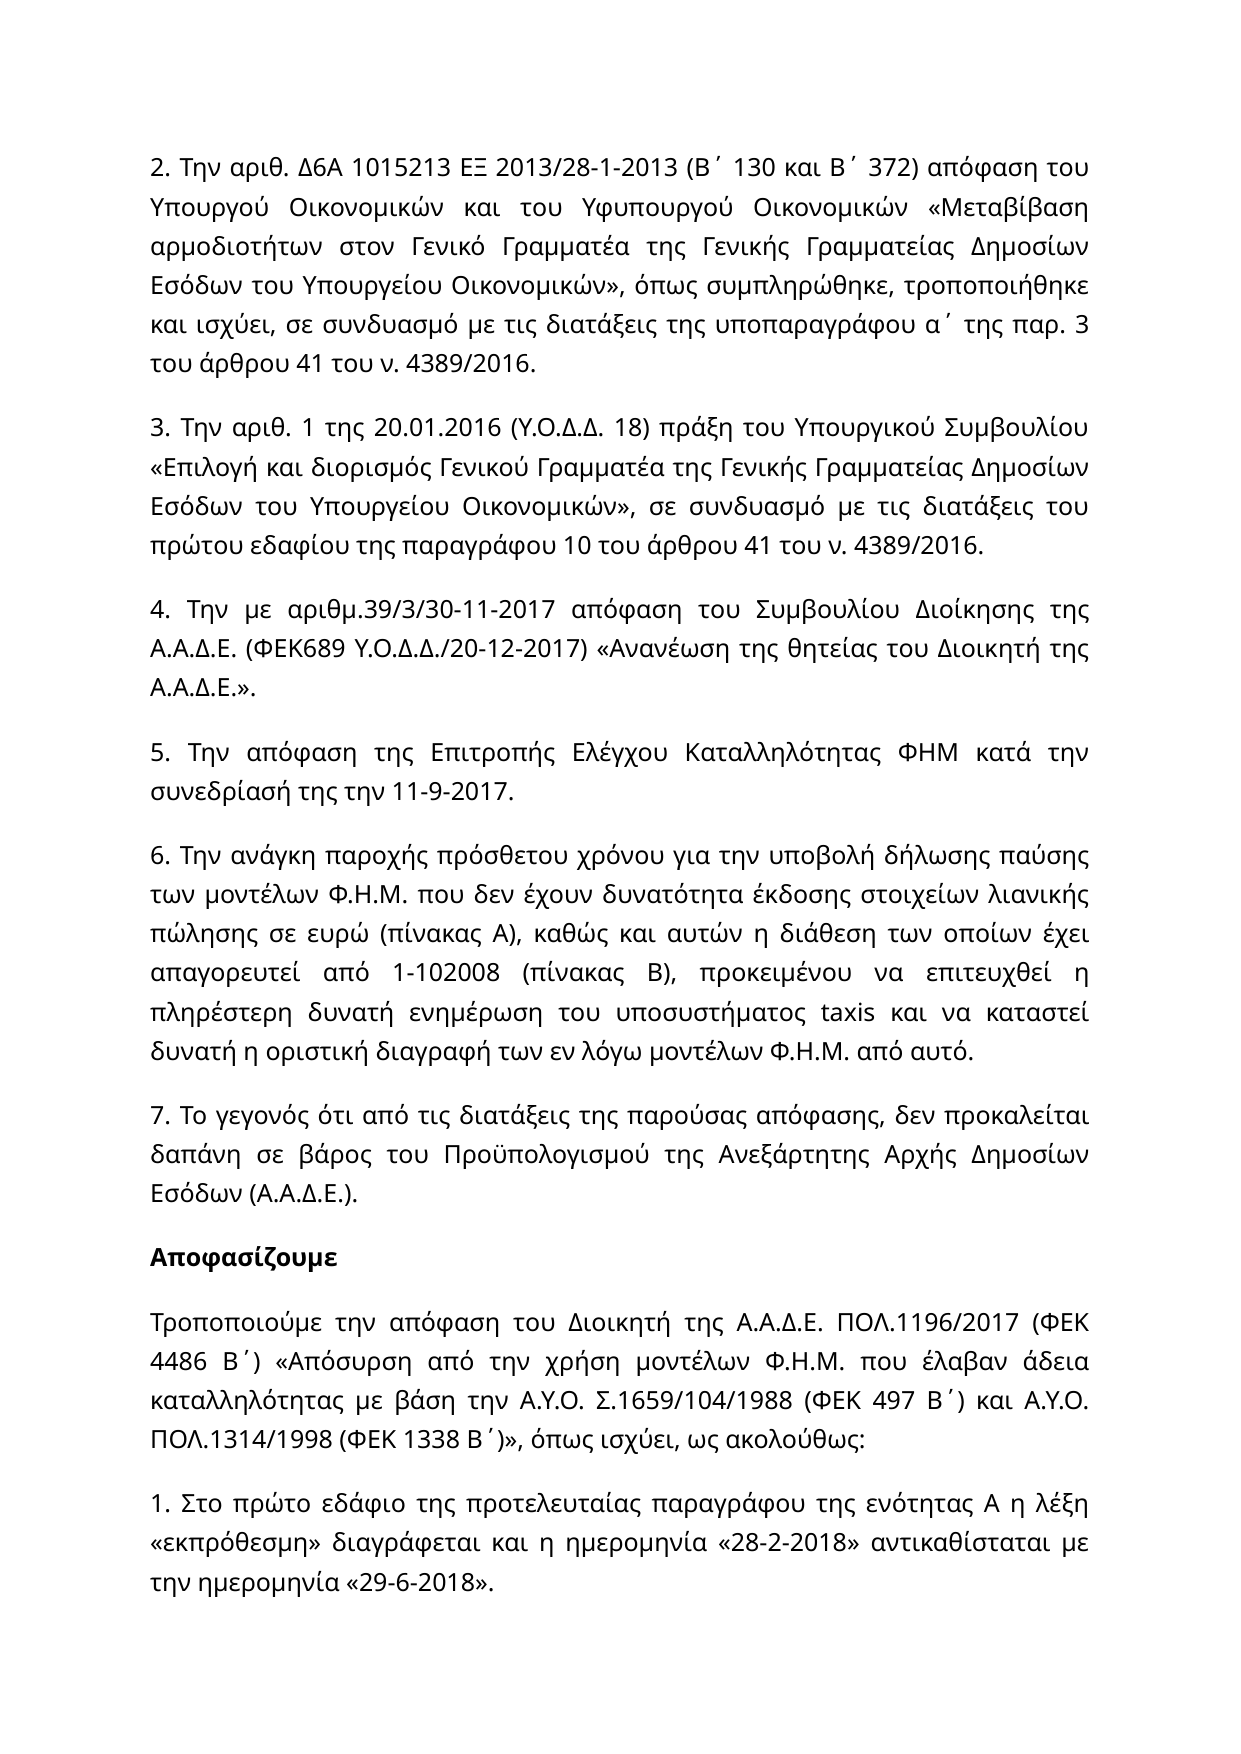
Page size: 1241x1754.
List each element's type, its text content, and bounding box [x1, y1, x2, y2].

text 2. Την αριθ. Δ6Α 1015213 ΕΞ 2013/28-1-2013 (Β΄ 130 και Β΄ 372) απόφαση του Υπουργού Οικονομικών και του Υφυπουργού Οικονομικών «Μεταβίβαση αρμοδιοτήτων στον Γενικό Γραμματέα της Γενικής Γραμματείας Δημοσίων Εσόδων του Υπουργείου Οικονομικών», όπως συμπληρώθηκε, τροποποιήθηκε και ισχύει, σε συνδυασμό με τις διατάξεις της υποπαραγράφου α΄ της παρ. 3 του άρθρου 41 του ν. 4389/2016. [150, 150, 1090, 380]
text 3. Την αριθ. 1 της 20.01.2016 (Υ.Ο.Δ.Δ. 18) πράξη του Υπουργικού Συμβουλίου «Επιλογή και διορισμός Γενικού Γραμματέα της Γενικής Γραμματείας Δημοσίων Εσόδων του Υπουργείου Οικονομικών», σε συνδυασμό με τις διατάξεις του πρώτου εδαφίου της παραγράφου 10 του άρθρου 41 του ν. 4389/2016. [150, 410, 1090, 562]
text 7. Το γεγονός ότι από τις διατάξεις της παρούσας απόφασης, δεν προκαλείται δαπάνη σε βάρος του Προϋπολογισμού της Ανεξάρτητης Αρχής Δημοσίων Εσόδων (Α.Α.Δ.Ε.). [150, 1097, 1090, 1210]
text Αποφασίζουμε [150, 1240, 1090, 1274]
text 4. Την με αριθμ.39/3/30-11-2017 απόφαση του Συμβουλίου Διοίκησης της Α.Α.Δ.Ε. (ΦΕΚ689 Υ.Ο.Δ.Δ./20-12-2017) «Ανανέωση της θητείας του Διοικητή της Α.Α.Δ.Ε.». [150, 592, 1090, 704]
text 1. Στο πρώτο εδάφιο της προτελευταίας παραγράφου της ενότητας Α η λέξη «εκπρόθεσμη» διαγράφεται και η ημερομηνία «28-2-2018» αντικαθίσταται με την ημερομηνία «29-6-2018». [150, 1486, 1090, 1598]
text 6. Την ανάγκη παροχής πρόσθετου χρόνου για την υποβολή δήλωσης παύσης των μοντέλων Φ.Η.Μ. που δεν έχουν δυνατότητα έκδοσης στοιχείων λιανικής πώλησης σε ευρώ (πίνακας Α), καθώς και αυτών η διάθεση των οποίων έχει απαγορευτεί από 1-102008 (πίνακας Β), προκειμένου να επιτευχθεί η πληρέστερη δυνατή ενημέρωση του υποσυστήματος taxis και να καταστεί δυνατή η οριστική διαγραφή των εν λόγω μοντέλων Φ.Η.Μ. από αυτό. [150, 837, 1090, 1067]
text Τροποποιούμε την απόφαση του Διοικητή της Α.Α.Δ.Ε. ΠΟΛ.1196/2017 (ΦΕΚ 4486 Β΄) «Απόσυρση από την χρήση μοντέλων Φ.Η.Μ. που έλαβαν άδεια καταλληλότητας με βάση την Α.Υ.Ο. Σ.1659/104/1988 (ΦΕΚ 497 Β΄) και Α.Υ.Ο. ΠΟΛ.1314/1998 (ΦΕΚ 1338 Β΄)», όπως ισχύει, ως ακολούθως: [150, 1304, 1090, 1456]
text 5. Την απόφαση της Επιτροπής Ελέγχου Καταλληλότητας ΦΗΜ κατά την συνεδρίασή της την 11-9-2017. [150, 734, 1090, 807]
